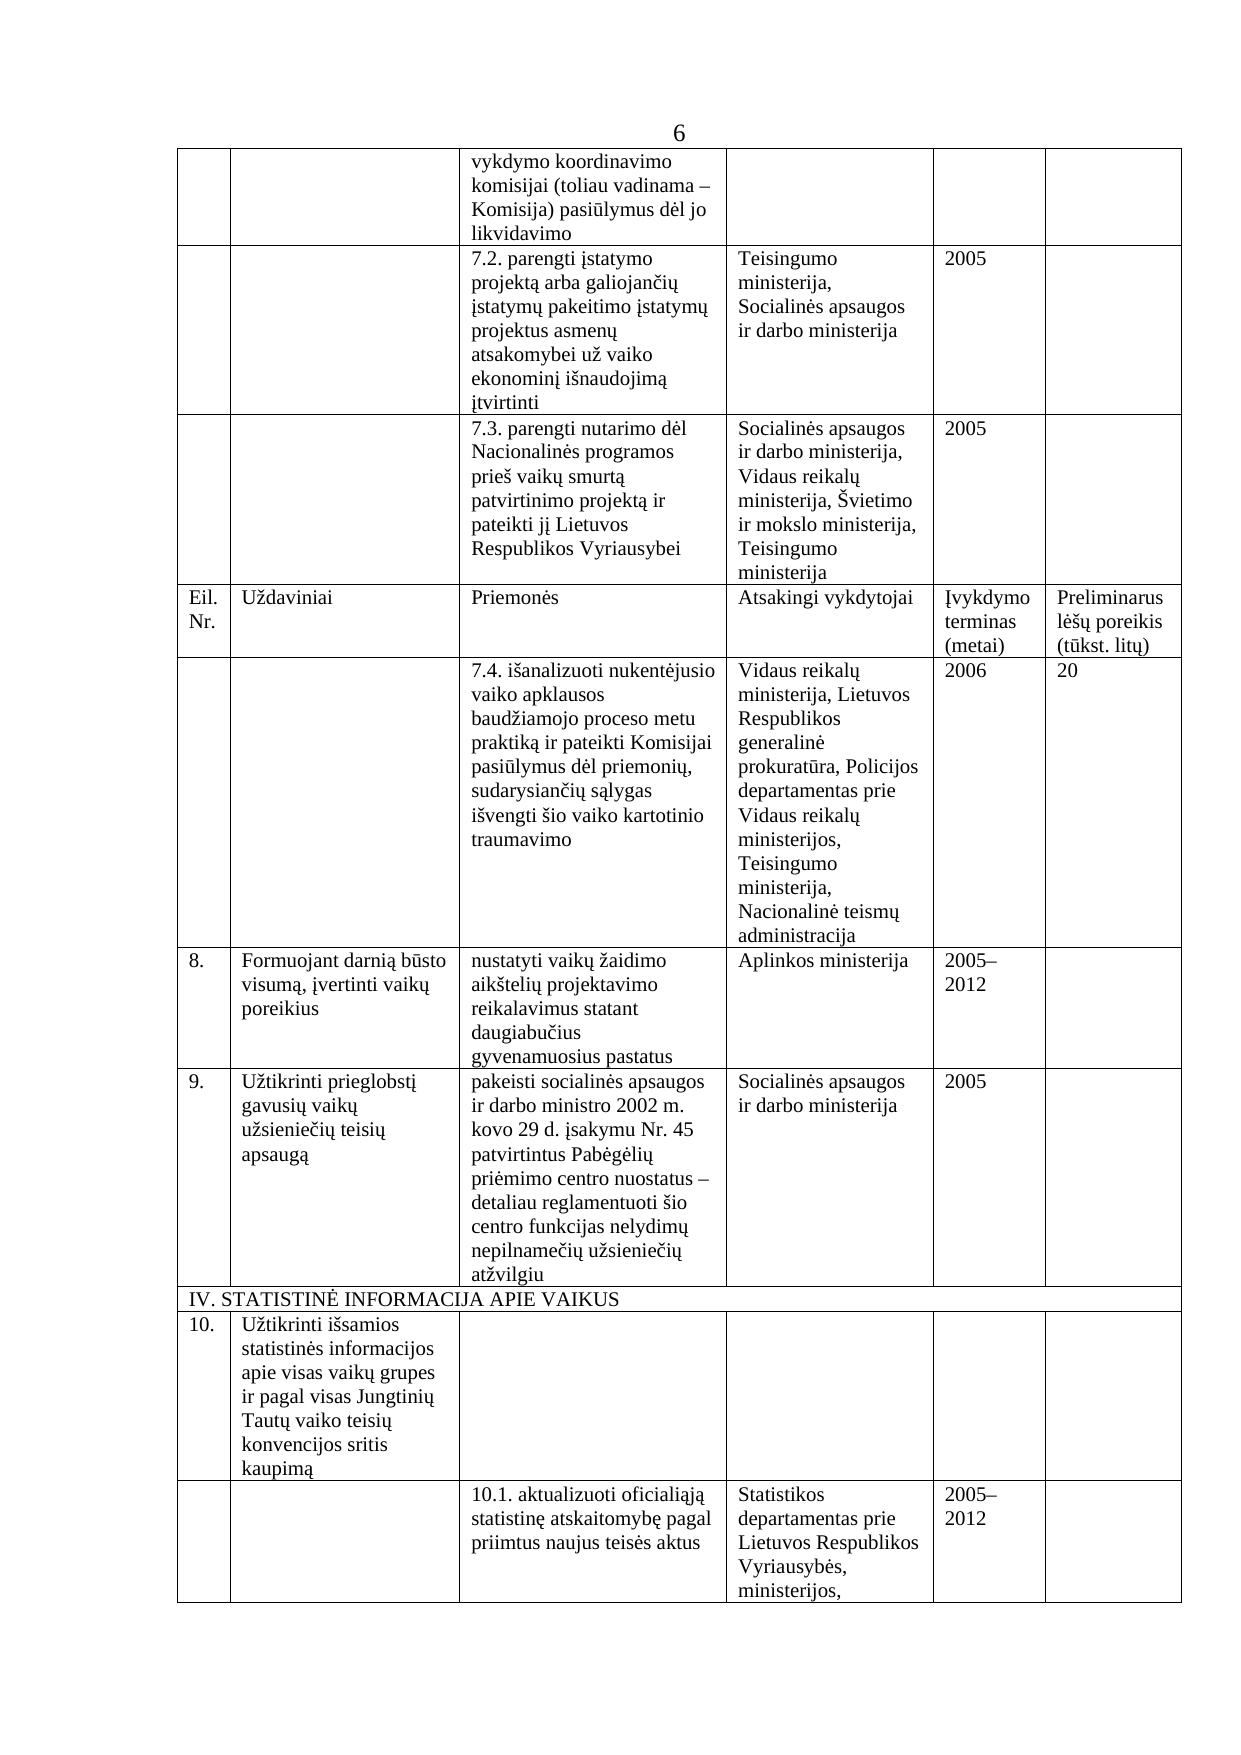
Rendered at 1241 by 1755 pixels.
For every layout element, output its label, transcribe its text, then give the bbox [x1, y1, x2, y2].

table_cell Užtikrinti išsamios statistinės informacijos apie visas vaikų grupes ir pagal visas Jungtinių Tautų vaiko teisių konvencijos sritis kaupimą [231, 1312, 459, 1480]
table_cell IV. STATISTINĖ INFORMACIJA APIE VAIKUS [178, 1287, 1181, 1311]
table_cell [934, 149, 1045, 245]
table_cell 2005–2012 [934, 948, 1045, 1068]
table_cell [1046, 246, 1181, 414]
table_cell 10. [178, 1312, 230, 1480]
table_cell [178, 415, 230, 584]
table_cell 8. [178, 948, 230, 1068]
table_cell [231, 246, 459, 414]
table_cell [934, 1312, 1045, 1480]
table_cell [1046, 1069, 1181, 1286]
table_cell 2005 [934, 246, 1045, 414]
table_cell Socialinės apsaugos ir darbo ministerija, Vidaus reikalų ministerija, Švietimo ir mokslo ministerija, Teisingumo ministerija [727, 415, 933, 584]
table_cell pakeisti socialinės apsaugos ir darbo ministro 2002 m. kovo 29 d. įsakymu Nr. 45 patvirtintus Pabėgėlių priėmimo centro nuostatus – detaliau reglamentuoti šio centro funkcijas nelydimų nepilnamečių užsieniečių atžvilgiu [460, 1069, 726, 1286]
table_cell 7.4. išanalizuoti nukentėjusio vaiko apklausos baudžiamojo proceso metu praktiką ir pateikti Komisijai pasiūlymus dėl priemonių, sudarysiančių sąlygas išvengti šio vaiko kartotinio traumavimo [460, 658, 726, 947]
table_cell vykdymo koordinavimo komisijai (toliau vadinama – Komisija) pasiūlymus dėl jo likvidavimo [460, 149, 726, 245]
table_cell [231, 415, 459, 584]
table_cell 9. [178, 1069, 230, 1286]
table_cell 7.3. parengti nutarimo dėl Nacionalinės programos prieš vaikų smurtą patvirtinimo projektą ir pateikti jį Lietuvos Respublikos Vyriausybei [460, 415, 726, 584]
table_cell Preliminarus lėšų poreikis (tūkst. litų) [1046, 585, 1181, 657]
table_cell [1046, 149, 1181, 245]
table_cell Socialinės apsaugos ir darbo ministerija [727, 1069, 933, 1286]
table_cell [231, 1481, 459, 1602]
table_cell 20 [1046, 658, 1181, 947]
table_cell [727, 149, 933, 245]
table_cell Priemonės [460, 585, 726, 657]
table_cell nustatyti vaikų žaidimo aikštelių projektavimo reikalavimus statant daugiabučius gyvenamuosius pastatus [460, 948, 726, 1068]
table_cell [231, 658, 459, 947]
table_cell 2006 [934, 658, 1045, 947]
table_cell [727, 1312, 933, 1480]
table_cell 7.2. parengti įstatymo projektą arba galiojančių įstatymų pakeitimo įstatymų projektus asmenų atsakomybei už vaiko ekonominį išnaudojimą įtvirtinti [460, 246, 726, 414]
table_cell Statistikos departamentas prie Lietuvos Respublikos Vyriausybės, ministerijos, [727, 1481, 933, 1602]
table_cell 2005–2012 [934, 1481, 1045, 1602]
table_cell Įvykdymo terminas (metai) [934, 585, 1045, 657]
table_cell [178, 658, 230, 947]
table_cell [1046, 948, 1181, 1068]
table_cell [1046, 1312, 1181, 1480]
table_cell Formuojant darnią būsto visumą, įvertinti vaikų poreikius [231, 948, 459, 1068]
table_cell Atsakingi vykdytojai [727, 585, 933, 657]
table_cell [178, 1481, 230, 1602]
table_cell [178, 149, 230, 245]
table_cell 2005 [934, 415, 1045, 584]
table_cell [1046, 1481, 1181, 1602]
table_cell Vidaus reikalų ministerija, Lietuvos Respublikos generalinė prokuratūra, Policijos departamentas prie Vidaus reikalų ministerijos, Teisingumo ministerija, Nacionalinė teismų administracija [727, 658, 933, 947]
table_cell [460, 1312, 726, 1480]
table_cell Eil. Nr. [178, 585, 230, 657]
table_cell [178, 246, 230, 414]
table_cell Užtikrinti prieglobstį gavusių vaikų užsieniečių teisių apsaugą [231, 1069, 459, 1286]
table_cell Aplinkos ministerija [727, 948, 933, 1068]
table_cell Teisingumo ministerija, Socialinės apsaugos ir darbo ministerija [727, 246, 933, 414]
table_cell Uždaviniai [231, 585, 459, 657]
table_cell [1046, 415, 1181, 584]
table_cell 2005 [934, 1069, 1045, 1286]
table_cell [231, 149, 459, 245]
table_cell 10.1. aktualizuoti oficialiąją statistinę atskaitomybę pagal priimtus naujus teisės aktus [460, 1481, 726, 1602]
